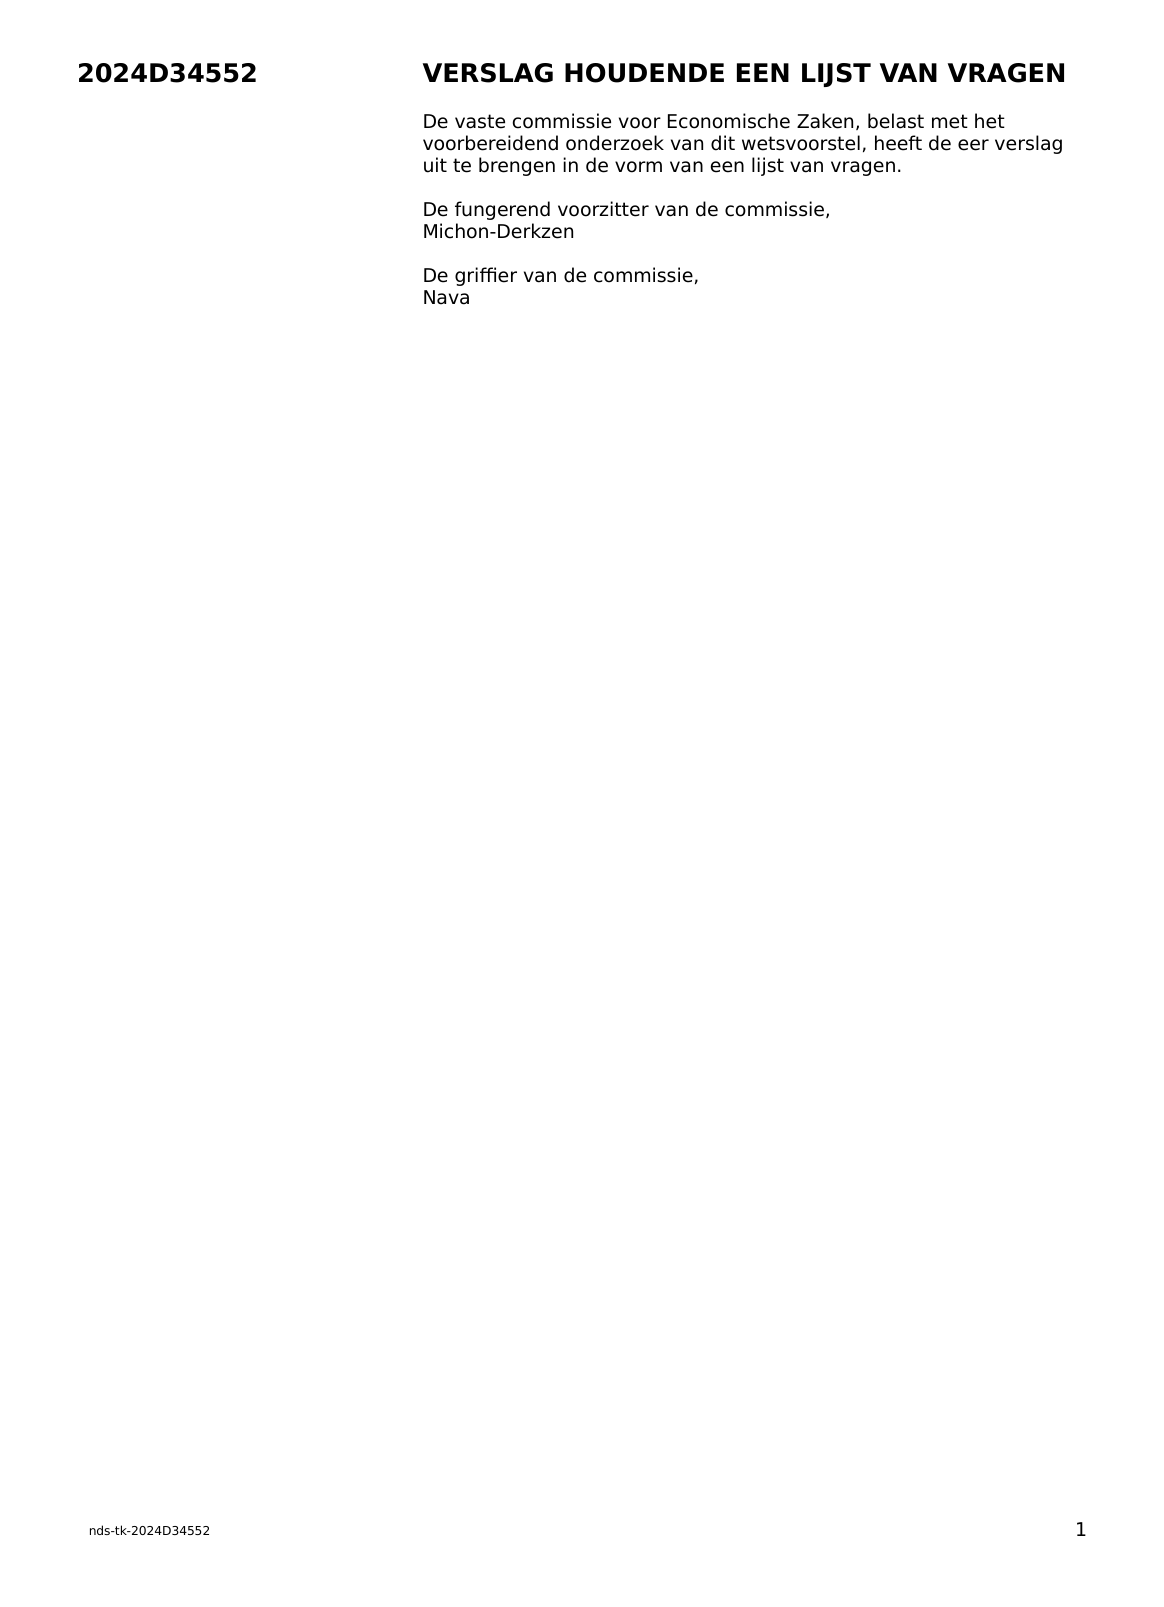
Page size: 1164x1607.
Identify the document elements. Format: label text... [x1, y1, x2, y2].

text De vaste commissie voor Economische Zaken, belast met het voorbereidend onderzoek van dit wetsvoorstel, heeft de eer verslag uit te brengen in de vorm van een lijst van vragen. [422, 111, 1087, 177]
text Nava [422, 287, 1087, 309]
text De fungerend voorzitter van de commissie, [422, 199, 1087, 221]
text 2024D34552 VERSLAG HOUDENDE EEN LIJST VAN VRAGEN [77, 59, 1087, 89]
text Michon-Derkzen [422, 221, 1087, 243]
text nds-tk-2024D34552 [88, 1524, 323, 1538]
text De griffier van de commissie, [422, 265, 1087, 287]
